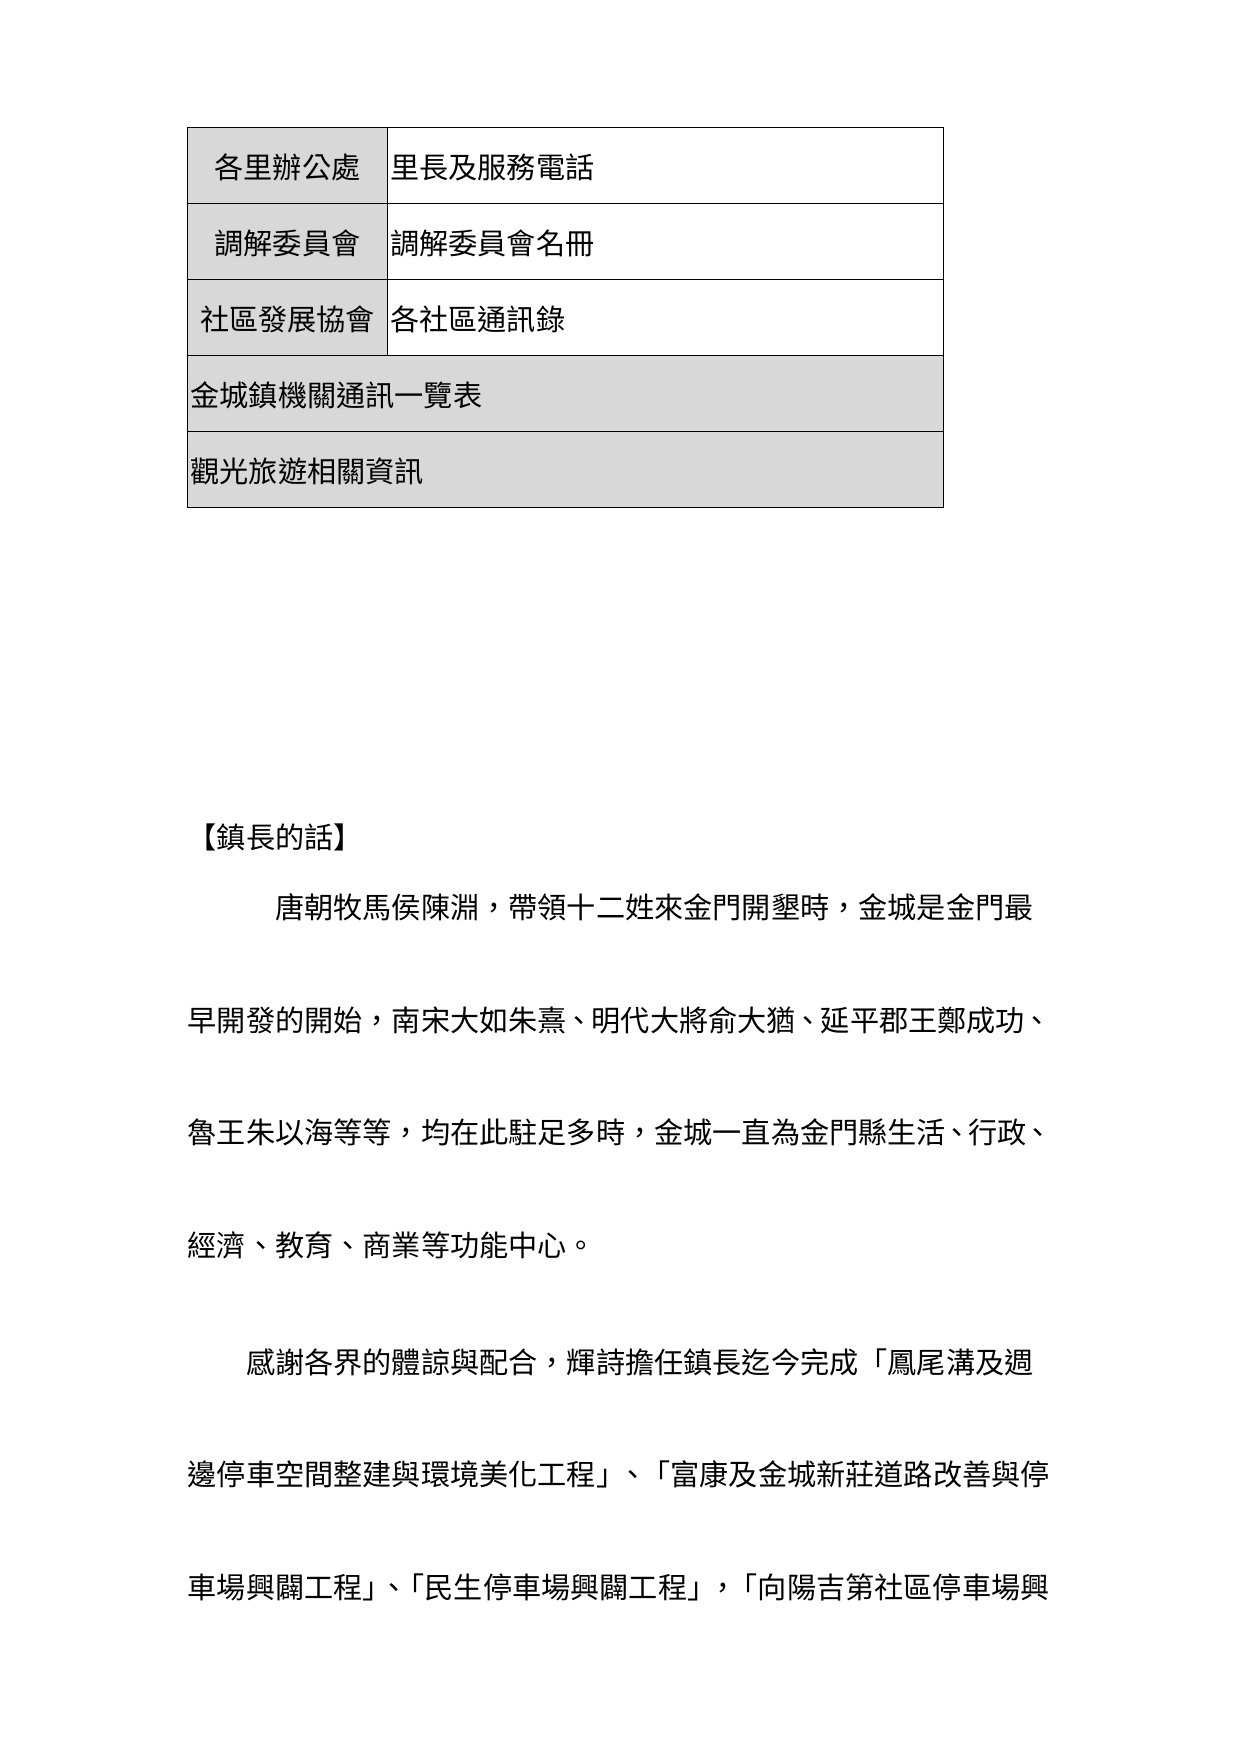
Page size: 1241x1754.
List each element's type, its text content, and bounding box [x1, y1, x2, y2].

table_cell 各里辦公處 [188, 128, 387, 203]
table_cell 社區發展協會 [188, 280, 387, 355]
table_cell 觀光旅遊相關資訊 [188, 432, 943, 507]
text 感謝各界的體諒與配合，輝詩擔任鎮長迄今完成「鳳尾溝及週邊停車空間整建與環境美化工程」、「富康及金城新莊道路改善與停車場興闢工程」、「民生停車場興闢工程」，「向陽吉第社區停車場興闢工程」、「水頭村、庵前村、後豐港、金門城、古區等自然村管線地下化與道路舖面美化工程」、「環島南路（珠山至后湖道路改善工程）」、「金城市街景觀美化及街區道路舖面美化工程」、「金門城、官裡、泗湖、官路邊、賢厝等聚落風貌美化工程」、「珍珠潭、西潭、西門外、小西門、官裡、東沙、歐厝等多處農溏整建美化工程」、「前水頭、金門城、賢聚等社區活動中心興闢工程」。 [187, 1323, 1049, 1623]
text 【鎮長的話】 [187, 808, 1053, 858]
table_cell 調解委員會 [188, 204, 387, 279]
text 唐朝牧馬侯陳淵，帶領十二姓來金門開墾時，金城是金門最早開發的開始，南宋大如朱熹、明代大將俞大猶、延平郡王鄭成功、魯王朱以海等等，均在此駐足多時，金城一直為金門縣生活、行政、經濟、教育、商業等功能中心。 [187, 868, 1049, 1281]
table_cell 調解委員會名冊 [388, 204, 943, 279]
table_cell 里長及服務電話 [388, 128, 943, 203]
table_cell 各社區通訊錄 [388, 280, 943, 355]
table_cell 金城鎮機關通訊一覽表 [188, 356, 943, 431]
